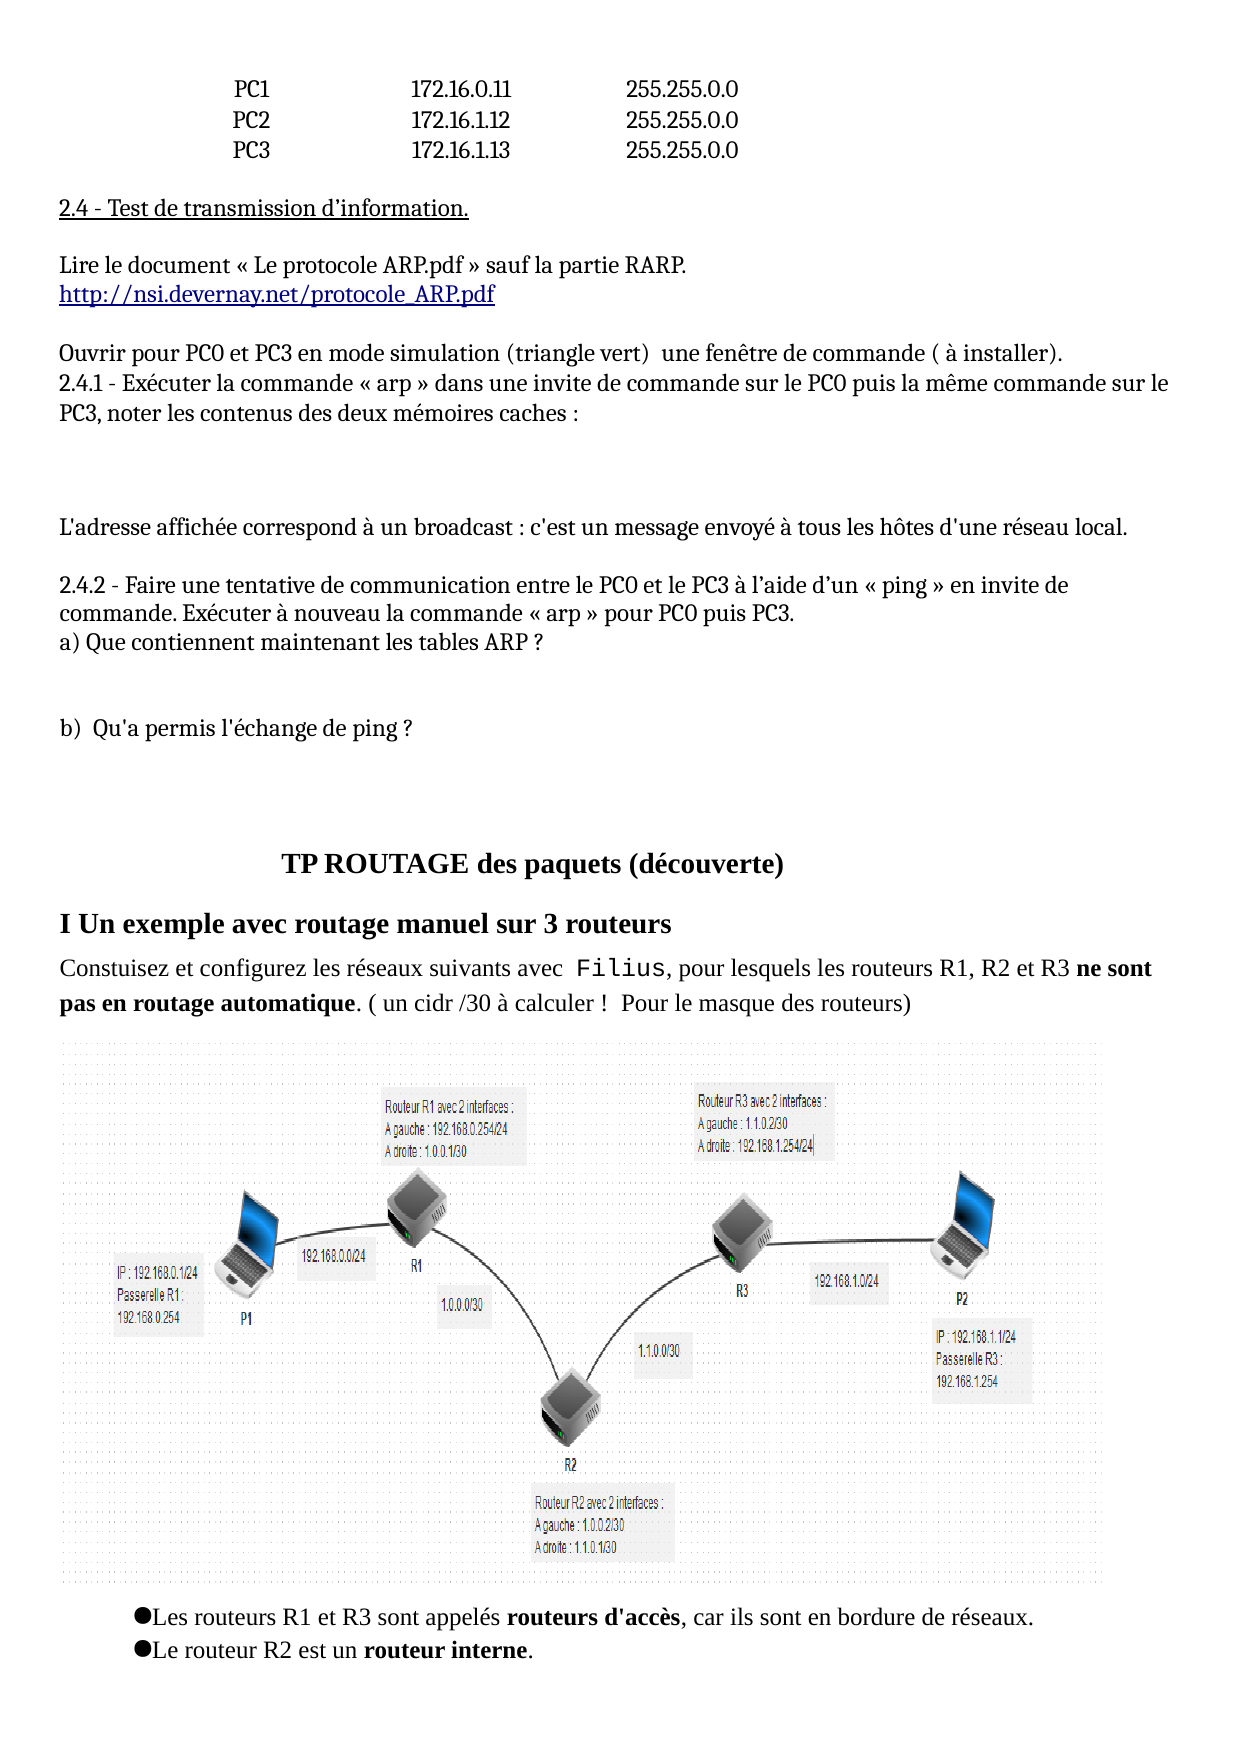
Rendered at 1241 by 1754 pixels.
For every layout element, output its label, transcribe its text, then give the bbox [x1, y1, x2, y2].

text Lire le document « Le protocole ARP.pdf » sauf la partie RARP. [59, 251, 1170, 279]
picture [59, 1035, 1105, 1583]
subtitle TP ROUTAGE des paquets (découverte) [59, 846, 1170, 879]
subtitle I Un exemple avec routage manuel sur 3 routeurs [59, 907, 1170, 940]
text 2.4 - Test de transmission d’information. [59, 194, 1170, 222]
text b) Qu'a permis l'échange de ping ? [59, 714, 1170, 742]
text Ouvrir pour PC0 et PC3 en mode simulation (triangle vert) une fenêtre de commande ( à installer). [59, 339, 1170, 368]
text http://nsi.devernay.net/protocole_ARP.pdf [59, 280, 1170, 309]
text PC3 172.16.1.13 255.255.0.0 [59, 136, 1170, 165]
text 2.4.2 - Faire une tentative de communication entre le PC0 et le PC3 à l’aide d’un « ping » en invite de commande. Exécuter à nouveau la commande « arp » pour PC0 puis PC3. [59, 571, 1170, 628]
text PC1 172.16.0.11 255.255.0.0 [59, 75, 1170, 104]
list Les routeurs R1 et R3 sont appelés routeurs d'accès, car ils sont en bordure de réseaux. [59, 1602, 1170, 1631]
list Le routeur R2 est un routeur interne. [59, 1635, 1170, 1664]
text L'adresse affichée correspond à un broadcast : c'est un message envoyé à tous les hôtes d'une réseau local. [59, 513, 1170, 542]
text Constuisez et configurez les réseaux suivants avec Filius, pour lesquels les routeurs R1, R2 et R3 ne sont pas en routage automatique. ( un cidr /30 à calculer ! Pour le masque des routeurs) [59, 953, 1170, 1017]
text a) Que contiennent maintenant les tables ARP ? [59, 628, 1170, 656]
text PC2 172.16.1.12 255.255.0.0 [59, 106, 1170, 134]
text 2.4.1 - Exécuter la commande « arp » dans une invite de commande sur le PC0 puis la même commande sur le PC3, noter les contenus des deux mémoires caches : [59, 369, 1170, 427]
